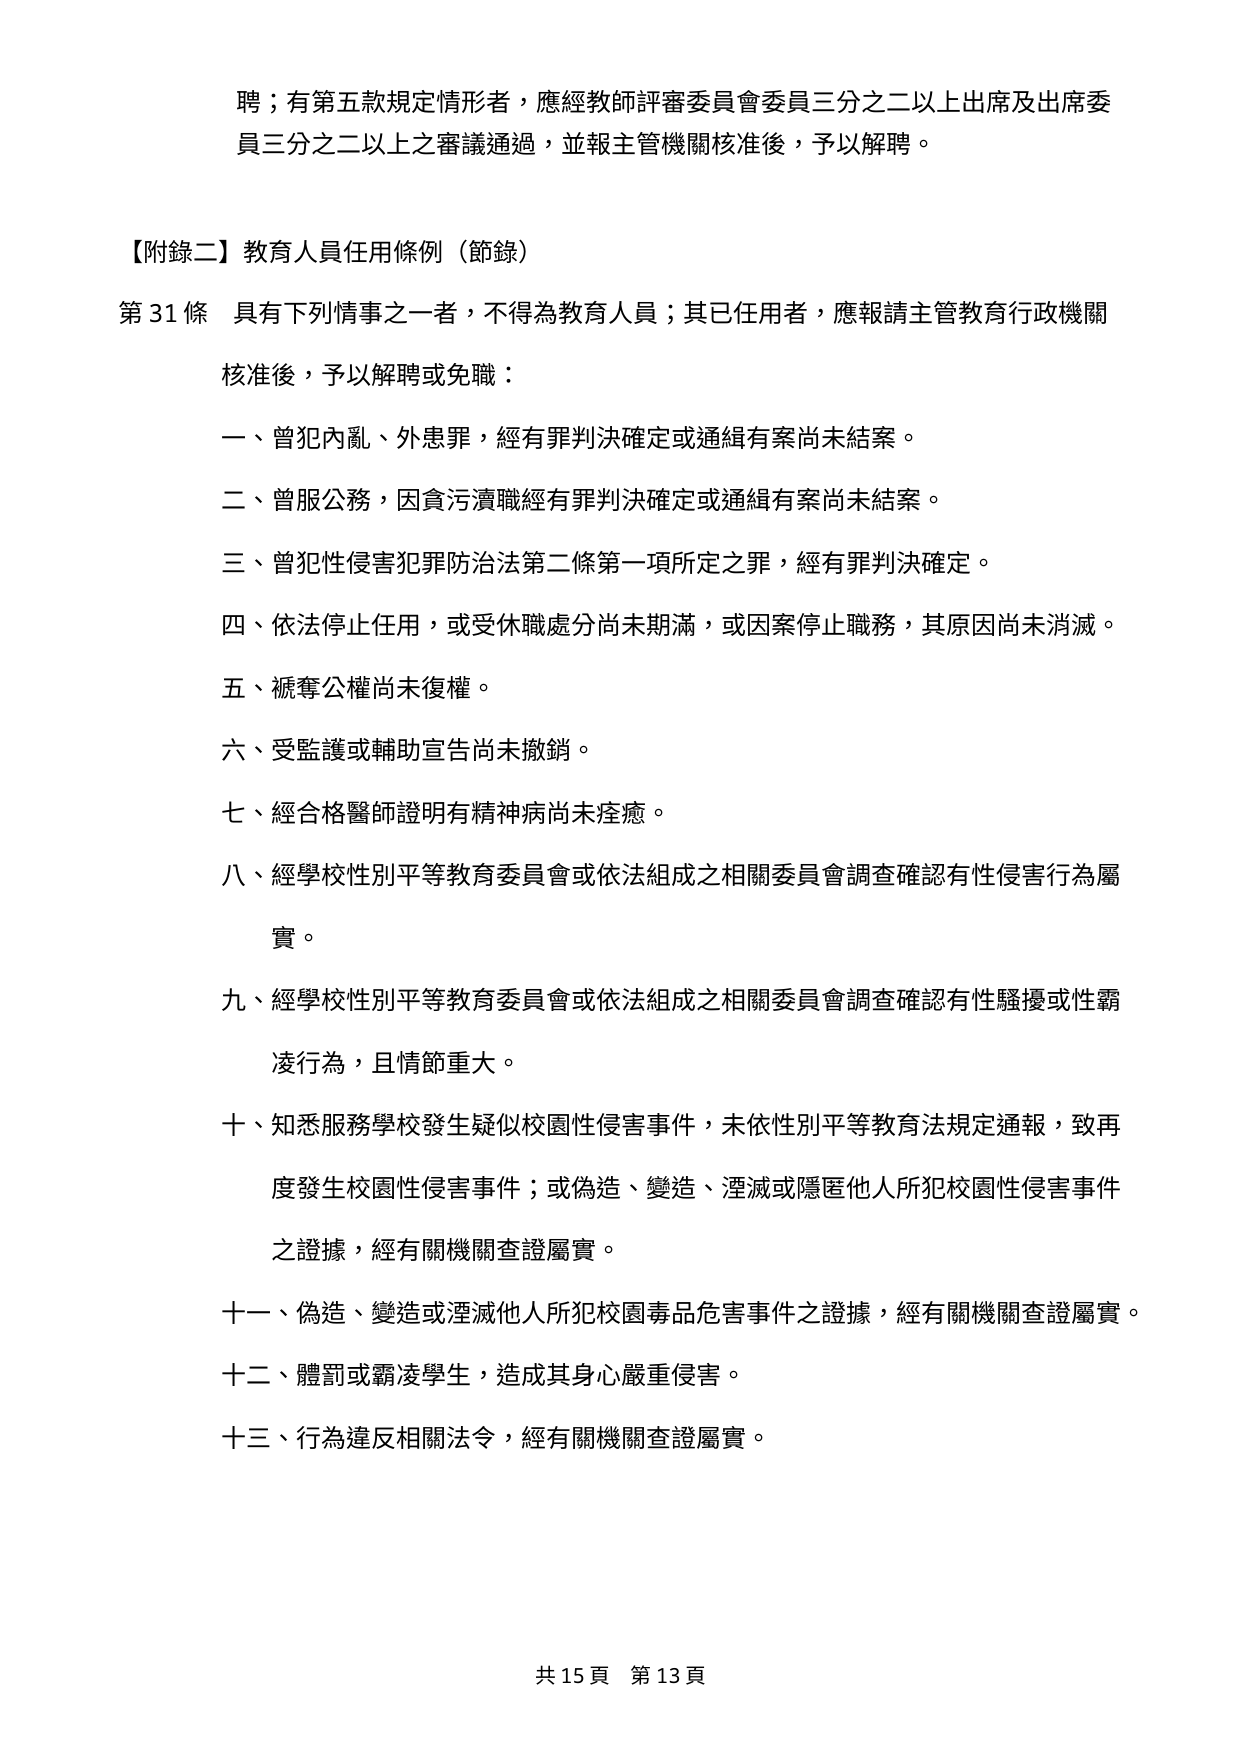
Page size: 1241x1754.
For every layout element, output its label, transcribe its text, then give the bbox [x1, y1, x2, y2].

text 三、曾犯性侵害犯罪防治法第二條第一項所定之罪，經有罪判決確定。 [221, 520, 1122, 582]
text 十二、體罰或霸凌學生，造成其身心嚴重侵害。 [221, 1332, 1122, 1395]
text 九、經學校性別平等教育委員會或依法組成之相關委員會調查確認有性騷擾或性霸凌行為，且情節重大。 [221, 957, 1122, 1082]
text 八、經學校性別平等教育委員會或依法組成之相關委員會調查確認有性侵害行為屬實。 [221, 832, 1122, 957]
text 四、依法停止任用，或受休職處分尚未期滿，或因案停止職務，其原因尚未消滅。 [221, 582, 1122, 645]
text 十一、偽造、變造或湮滅他人所犯校園毒品危害事件之證據，經有關機關查證屬實。 [221, 1270, 1122, 1332]
text 五、褫奪公權尚未復權。 [221, 645, 1122, 707]
text 六、受監護或輔助宣告尚未撤銷。 [221, 707, 1122, 770]
text 一、曾犯內亂、外患罪，經有罪判決確定或通緝有案尚未結案。 [221, 395, 1122, 457]
text 十、知悉服務學校發生疑似校園性侵害事件，未依性別平等教育法規定通報，致再度發生校園性侵害事件；或偽造、變造、湮滅或隱匿他人所犯校園性侵害事件之證據，經有關機關查證屬實。 [221, 1082, 1122, 1270]
text 第31條 具有下列情事之一者，不得為教育人員；其已任用者，應報請主管教育行政機關核准後，予以解聘或免職： [118, 270, 1122, 395]
text 十三、行為違反相關法令，經有關機關查證屬實。 [221, 1395, 1122, 1457]
text 聘；有第五款規定情形者，應經教師評審委員會委員三分之二以上出席及出席委員三分之二以上之審議通過，並報主管機關核准後，予以解聘。 [236, 78, 1122, 161]
text 二、曾服公務，因貪污瀆職經有罪判決確定或通緝有案尚未結案。 [221, 457, 1122, 520]
text 七、經合格醫師證明有精神病尚未痊癒。 [221, 770, 1122, 832]
text 【附錄二】教育人員任用條例（節錄） [118, 228, 1122, 270]
